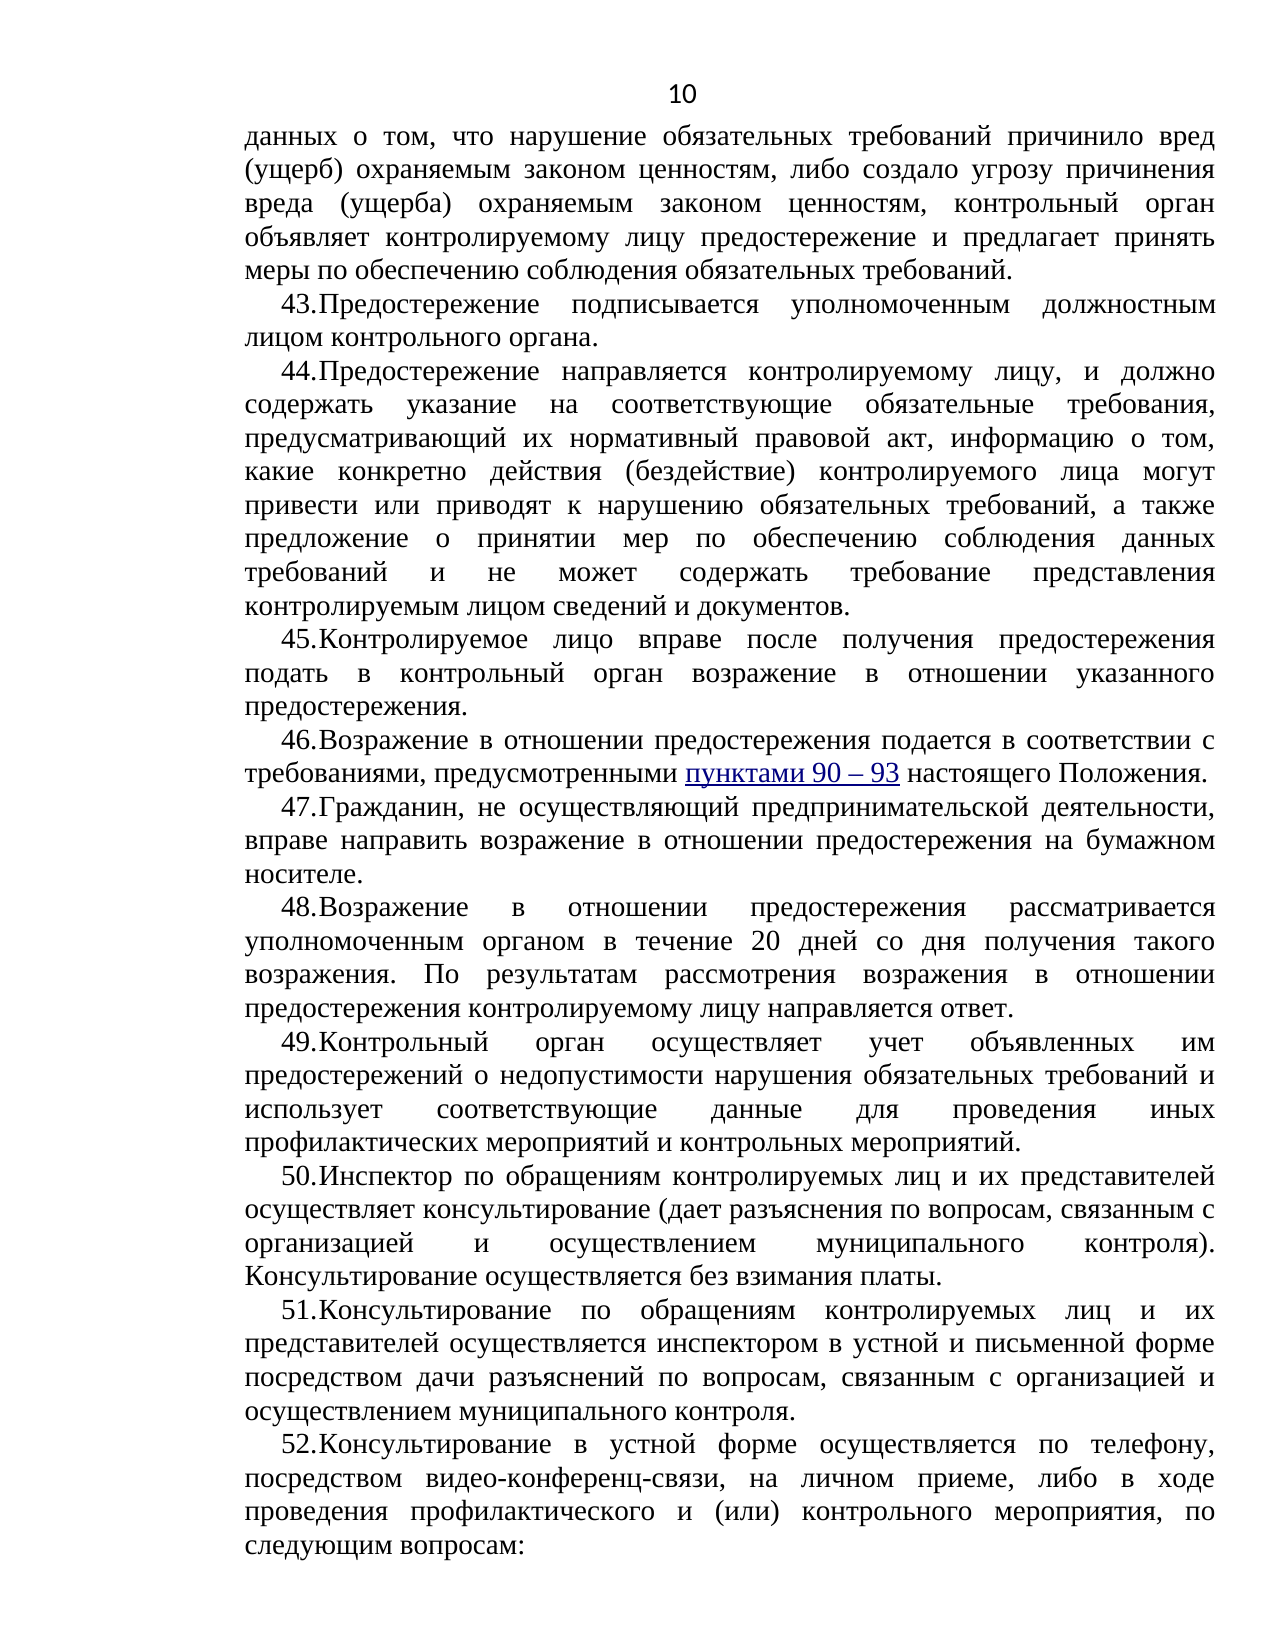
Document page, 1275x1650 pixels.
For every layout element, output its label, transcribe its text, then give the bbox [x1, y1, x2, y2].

list данных о том, что нарушение обязательных требований причинило вред (ущерб) охраняемым законом ценностям, либо создало угрозу причинения вреда (ущерба) охраняемым законом ценностям, контрольный орган объявляет контролируемому лицу предостережение и предлагает принять меры по обеспечению соблюдения обязательных требований. [207, 118, 1216, 286]
list Предостережение подписывается уполномоченным должностным лицом контрольного органа. [207, 286, 1216, 353]
list Консультирование по обращениям контролируемых лиц и их представителей осуществляется инспектором в устной и письменной форме посредством дачи разъяснений по вопросам, связанным с организацией и осуществлением муниципального контроля. [207, 1292, 1216, 1426]
list Возражение в отношении предостережения рассматривается уполномоченным органом в течение 20 дней со дня получения такого возражения. По результатам рассмотрения возражения в отношении предостережения контролируемому лицу направляется ответ. [207, 889, 1216, 1024]
list Возражение в отношении предостережения подается в соответствии с требованиями, предусмотренными пунктами 90 – 93 настоящего Положения. [207, 722, 1216, 789]
list Контролируемое лицо вправе после получения предостережения подать в контрольный орган возражение в отношении указанного предостережения. [207, 621, 1216, 722]
list Консультирование в устной форме осуществляется по телефону, посредством видео-конференц-связи, на личном приеме, либо в ходе проведения профилактического и (или) контрольного мероприятия, по следующим вопросам: [207, 1426, 1216, 1560]
list Предостережение направляется контролируемому лицу, и должно содержать указание на соответствующие обязательные требования, предусматривающий их нормативный правовой акт, информацию о том, какие конкретно действия (бездействие) контролируемого лица могут привести или приводят к нарушению обязательных требований, а также предложение о принятии мер по обеспечению соблюдения данных требований и не может содержать требование представления контролируемым лицом сведений и документов. [207, 353, 1216, 621]
list Гражданин, не осуществляющий предпринимательской деятельности, вправе направить возражение в отношении предостережения на бумажном носителе. [207, 789, 1216, 889]
list Контрольный орган осуществляет учет объявленных им предостережений о недопустимости нарушения обязательных требований и использует соответствующие данные для проведения иных профилактических мероприятий и контрольных мероприятий. [207, 1024, 1216, 1158]
list Инспектор по обращениям контролируемых лиц и их представителей осуществляет консультирование (дает разъяснения по вопросам, связанным с организацией и осуществлением муниципального контроля). Консультирование осуществляется без взимания платы. [207, 1158, 1216, 1292]
